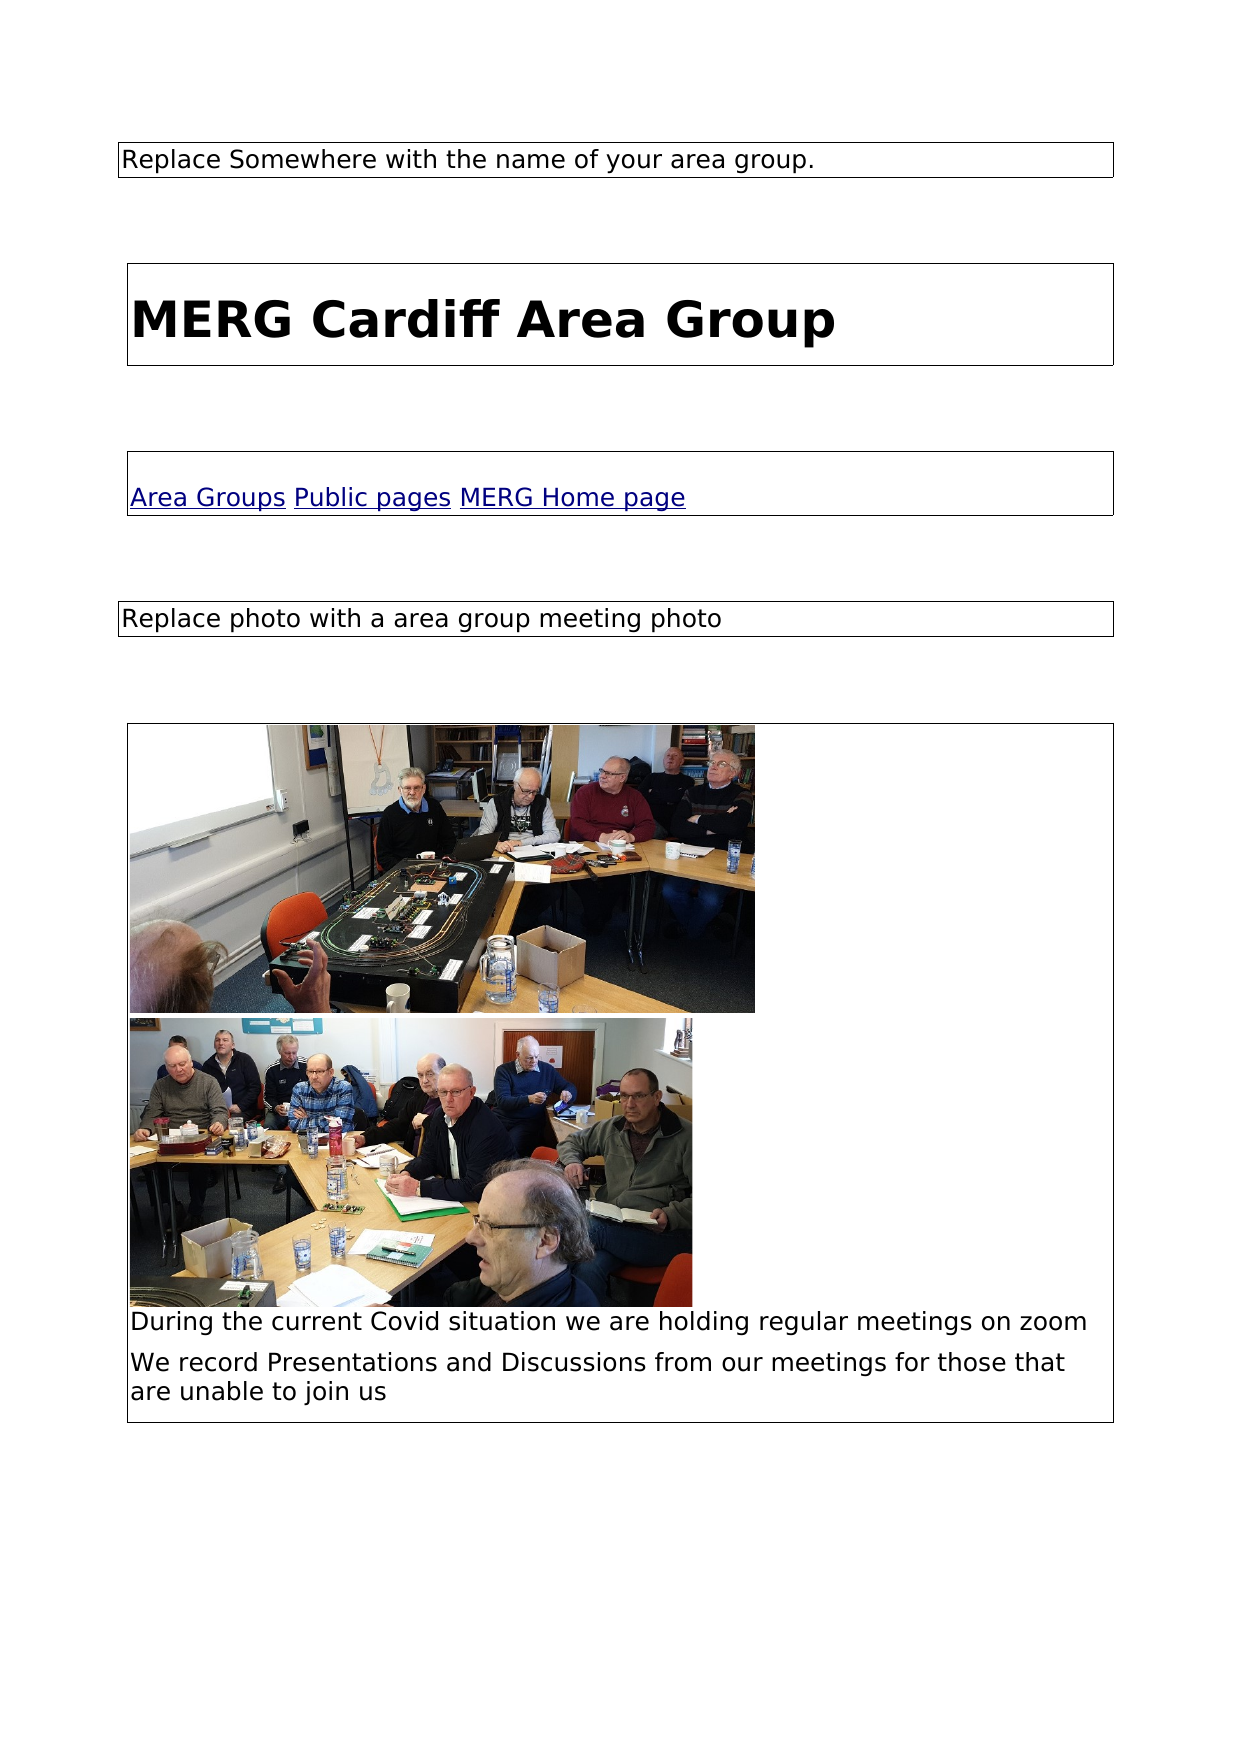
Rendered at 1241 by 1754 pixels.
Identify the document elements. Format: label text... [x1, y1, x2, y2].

table_header MERG Cardiff Area Group [128, 264, 1113, 365]
picture [129, 1018, 693, 1307]
picture [129, 725, 755, 1013]
table_header Area Groups Public pages MERG Home page [128, 452, 1113, 515]
table_header Replace photo with a area group meeting photo [119, 602, 1113, 636]
table_header During the current Covid situation we are holding regular meetings on zoom We record Presentations and Discussions from our meetings for those that are unable to join us [128, 724, 1113, 1422]
table_header Replace Somewhere with the name of your area group. [119, 143, 1113, 177]
